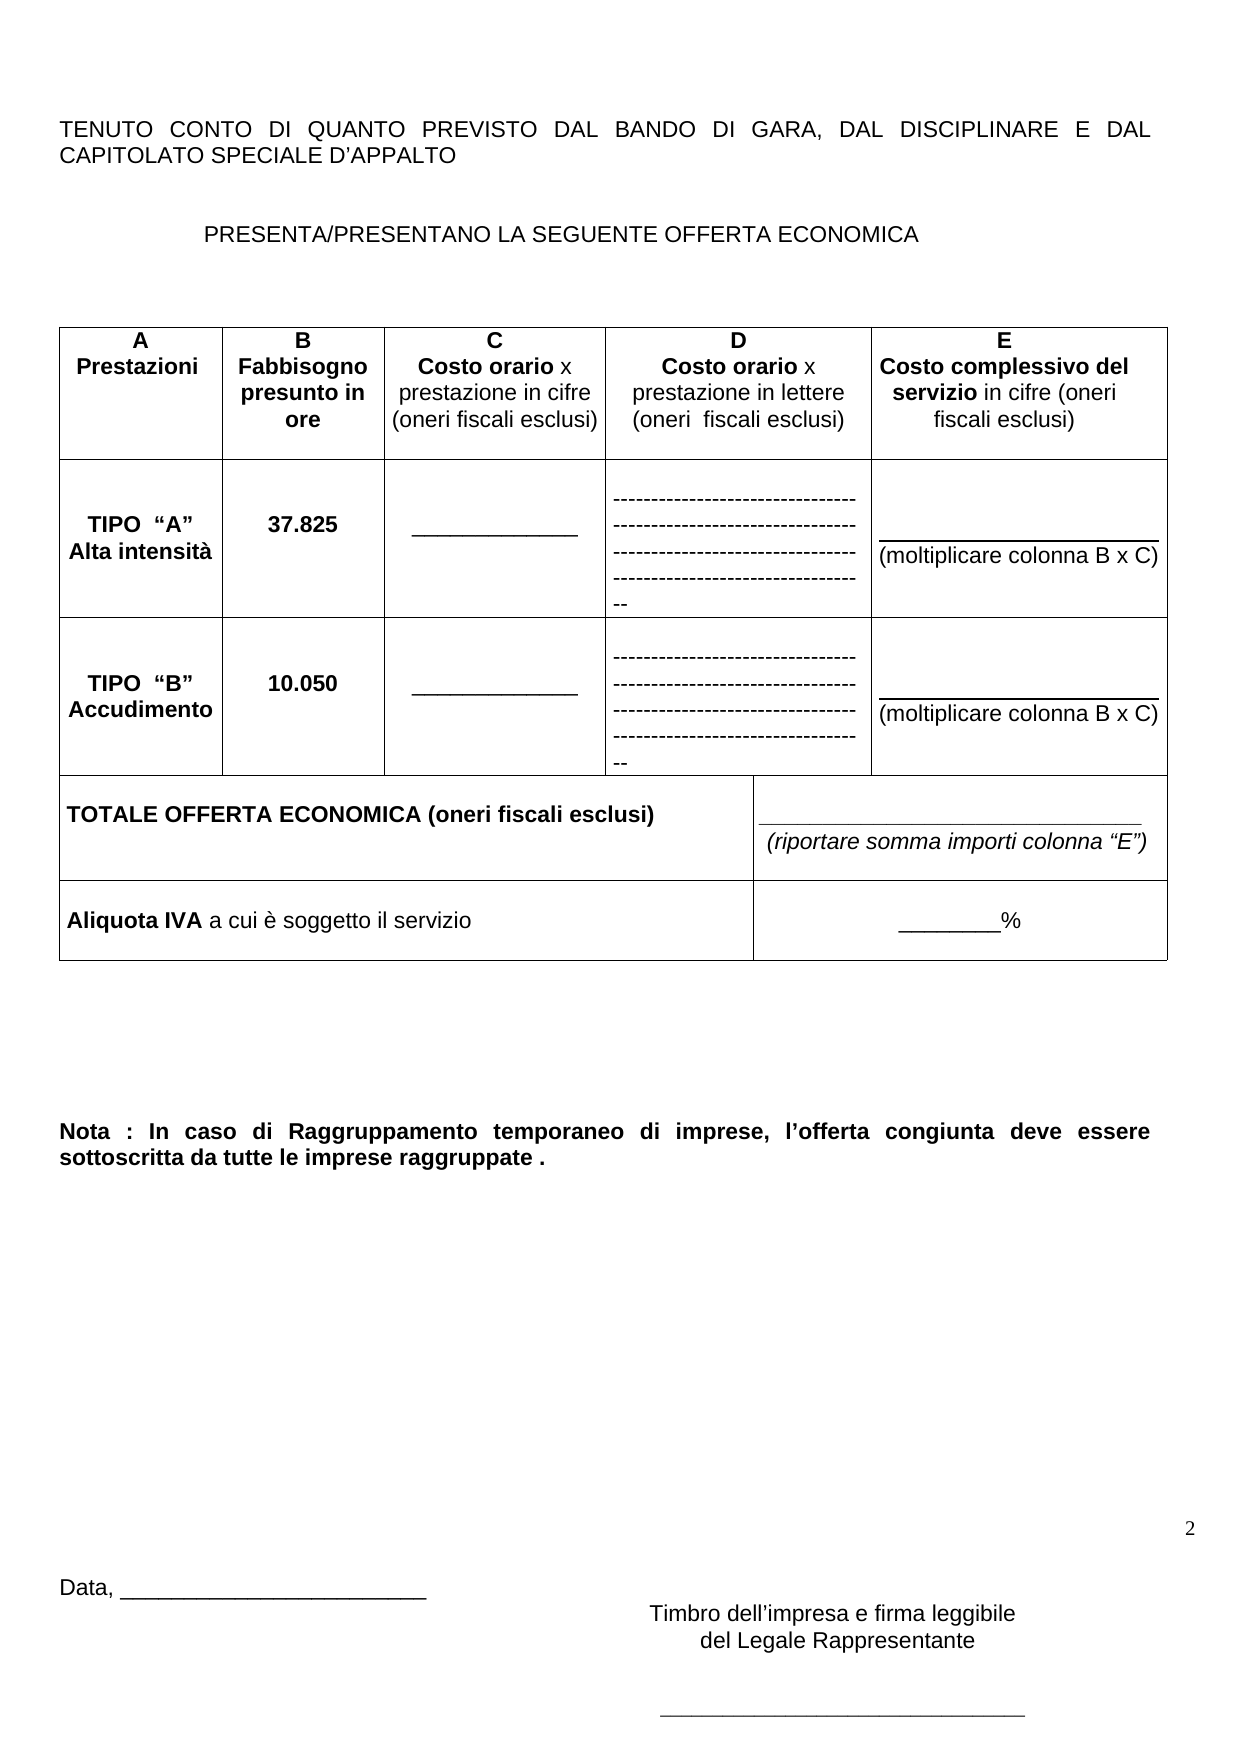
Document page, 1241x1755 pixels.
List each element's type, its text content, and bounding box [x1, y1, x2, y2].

table_cell TIPO “A” Alta intensità [60, 460, 222, 617]
table_header A Prestazioni [60, 328, 222, 458]
table_cell 10.050 [223, 618, 384, 775]
table_cell (moltiplicare colonna B x C) [872, 618, 1167, 775]
table_cell _____________ [385, 618, 605, 775]
table_header E Costo complessivo del servizio in cifre (oneri fiscali esclusi) [872, 328, 1167, 458]
text TENUTO CONTO DI QUANTO PREVISTO DAL BANDO DI GARA, DAL DISCIPLINARE E DAL CAPITOLATO SPECIALE D’APPALTO [59, 116, 1152, 168]
table_cell -------------------------------- -------------------------------------------------------------------------------------------------- [606, 618, 871, 775]
table_cell TIPO “B” Accudimento [60, 618, 222, 775]
table_cell _____________ [385, 460, 605, 617]
text PRESENTA/PRESENTANO LA SEGUENTE OFFERTA ECONOMICA [59, 221, 1063, 247]
table_cell ______________________________ (riportare somma importi colonna “E”) [754, 776, 1167, 880]
table_cell ________% [754, 881, 1167, 959]
table_header B Fabbisogno presunto in ore [223, 328, 384, 458]
table_cell Aliquota IVA a cui è soggetto il servizio [60, 881, 753, 959]
table_cell 37.825 [223, 460, 384, 617]
table_header C Costo orario x prestazione in cifre (oneri fiscali esclusi) [385, 328, 605, 458]
table_cell -------------------------------- -------------------------------------------------------------------------------------------------- [606, 460, 871, 617]
text Nota : In caso di Raggruppamento temporaneo di imprese, l’offerta congiunta deve essere sottoscritta da tutte le imprese raggruppate . [59, 1118, 1152, 1171]
table_cell TOTALE OFFERTA ECONOMICA (oneri fiscali esclusi) [60, 776, 753, 880]
table_header D Costo orario x prestazione in lettere (oneri fiscali esclusi) [606, 328, 871, 458]
table_cell (moltiplicare colonna B x C) [872, 460, 1167, 617]
